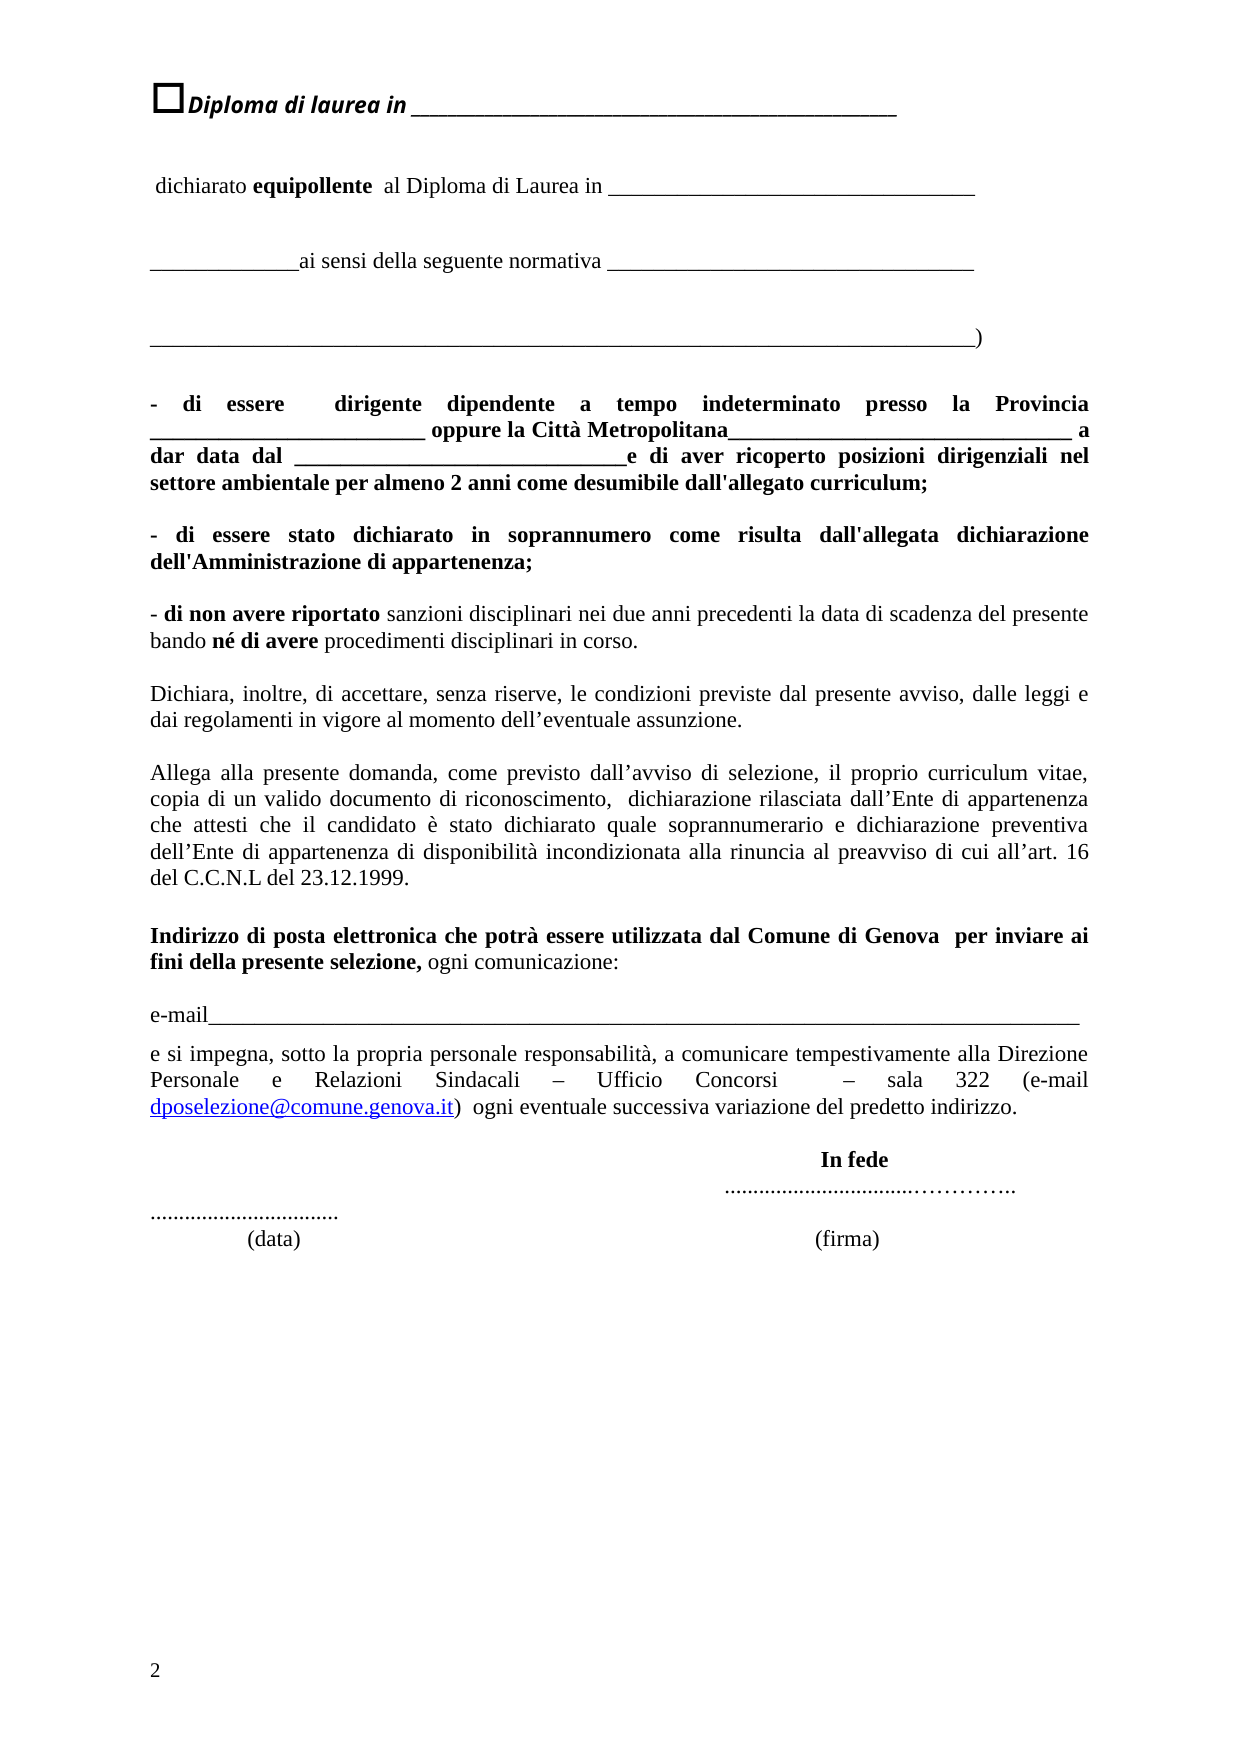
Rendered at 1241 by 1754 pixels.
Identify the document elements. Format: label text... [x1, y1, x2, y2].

text oDiploma di laurea in _____________________________________________________ [150, 85, 1090, 123]
text _____________ai sensi della seguente normativa ________________________________ [150, 247, 1090, 274]
text e-mail____________________________________________________________________________ [150, 1001, 1090, 1027]
text In fede [150, 1146, 1090, 1172]
text .................................………….. ................................. [150, 1172, 1090, 1225]
text e si impegna, sotto la propria personale responsabilità, a comunicare tempestivamente alla Direzione Personale e Relazioni Sindacali – Ufficio Concorsi – sala 322 (e-mail dposelezione@comune.genova.it) ogni eventuale successiva variazione del predetto indirizzo. [150, 1040, 1090, 1119]
text - di non avere riportato sanzioni disciplinari nei due anni precedenti la data di scadenza del presente bando né di avere procedimenti disciplinari in corso. [150, 601, 1090, 653]
text - di essere dirigente dipendente a tempo indeterminato presso la Provincia ________________________ oppure la Città Metropolitana______________________________ a dar data dal _____________________________e di aver ricoperto posizioni dirigenziali nel settore ambientale per almeno 2 anni come desumibile dall'allegato curriculum; [150, 390, 1090, 495]
text ________________________________________________________________________) [150, 323, 1090, 349]
text - di essere stato dichiarato in soprannumero come risulta dall'allegata dichiarazione dell'Amministrazione di appartenenza; [150, 521, 1090, 574]
text Indirizzo di posta elettronica che potrà essere utilizzata dal Comune di Genova per inviare ai fini della presente selezione, ogni comunicazione: [150, 922, 1090, 974]
text Dichiara, inoltre, di accettare, senza riserve, le condizioni previste dal presente avviso, dalle leggi e dai regolamenti in vigore al momento dell’eventuale assunzione. [150, 679, 1090, 732]
text (data) (firma) [150, 1225, 1090, 1251]
text Allega alla presente domanda, come previsto dall’avviso di selezione, il proprio curriculum vitae, copia di un valido documento di riconoscimento, dichiarazione rilasciata dall’Ente di appartenenza che attesti che il candidato è stato dichiarato quale soprannumerario e dichiarazione preventiva dell’Ente di appartenenza di disponibilità incondizionata alla rinuncia al preavviso di cui all’art. 16 del C.C.N.L del 23.12.1999. [150, 759, 1090, 890]
text dichiarato equipollente al Diploma di Laurea in ________________________________ [150, 172, 1090, 198]
